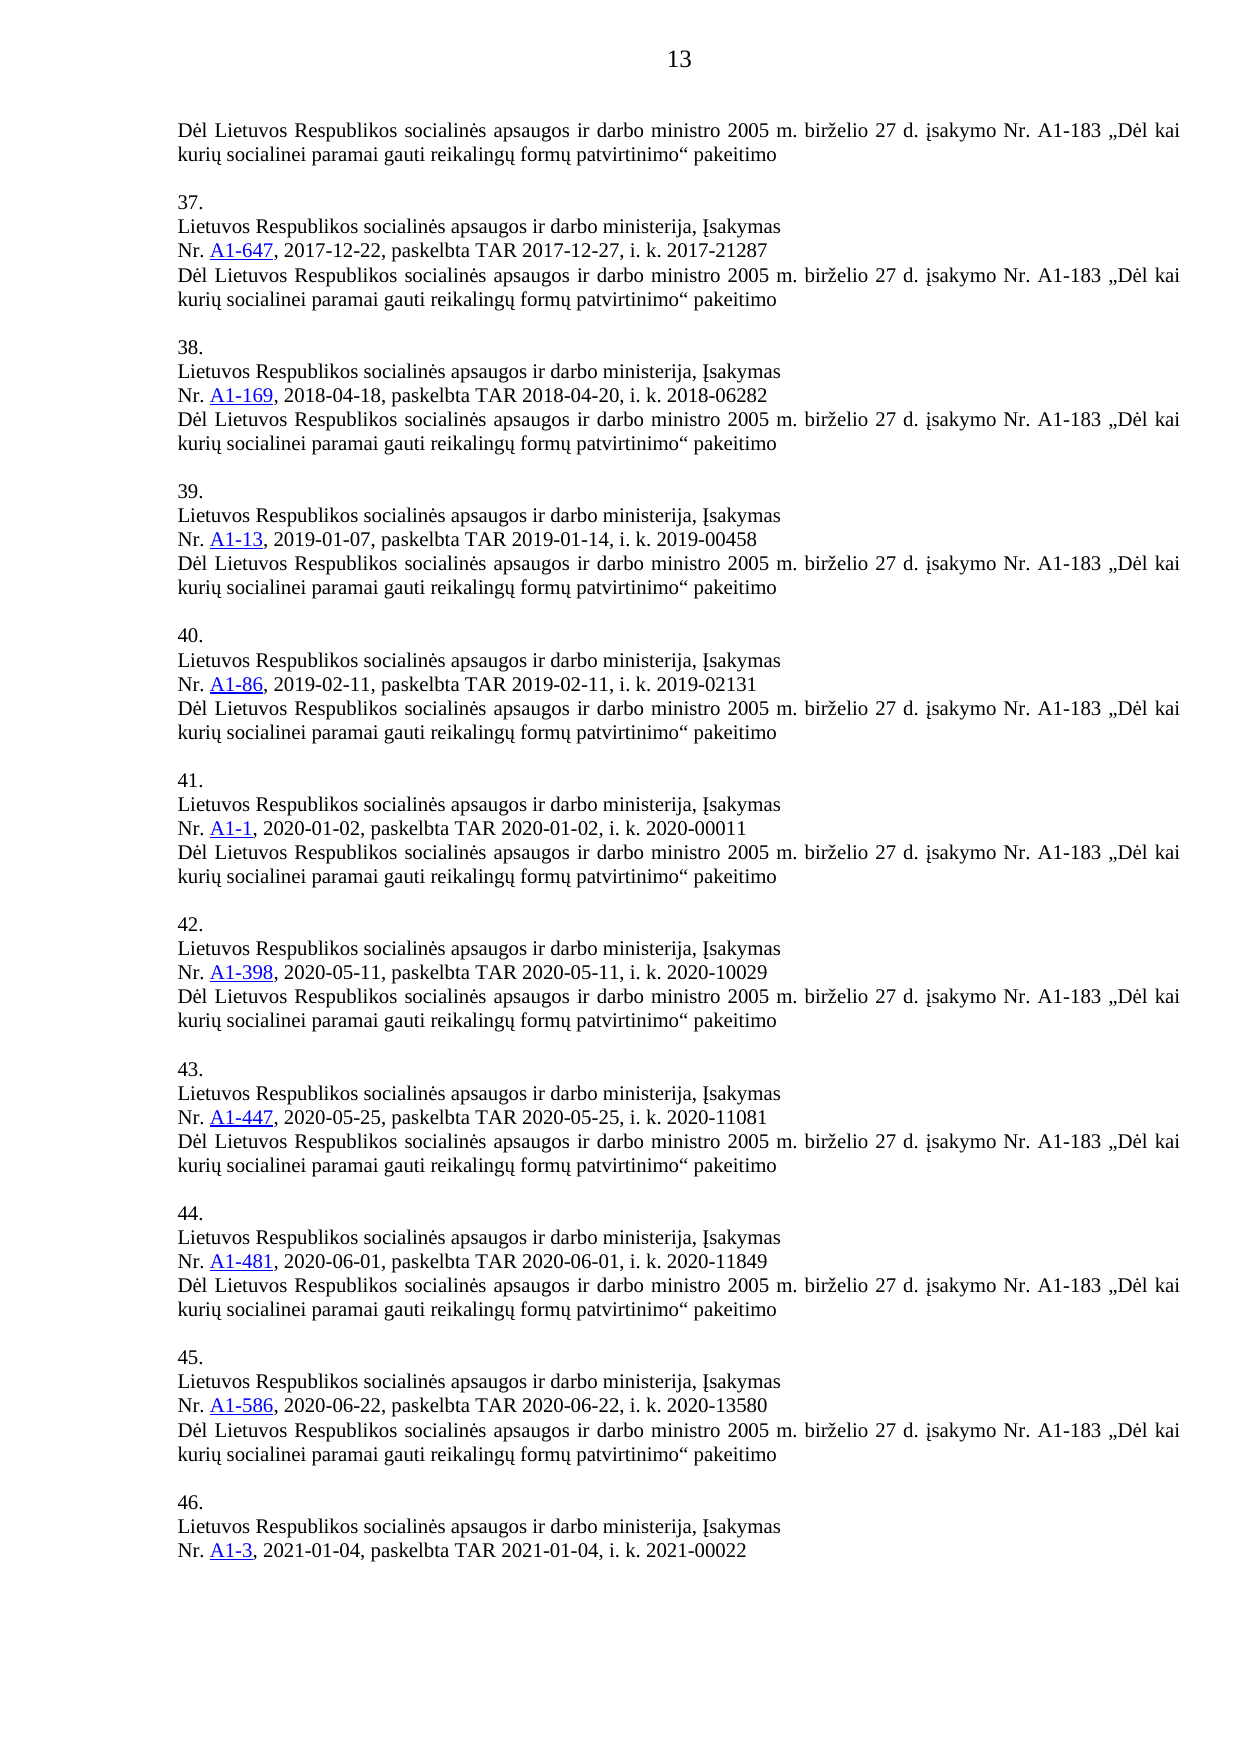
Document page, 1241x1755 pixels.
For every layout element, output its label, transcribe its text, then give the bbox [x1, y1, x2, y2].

text Lietuvos Respublikos socialinės apsaugos ir darbo ministerija, Įsakymas [177, 1225, 1181, 1249]
text Nr. A1-481, 2020-06-01, paskelbta TAR 2020-06-01, i. k. 2020-11849 [177, 1249, 1181, 1273]
text 43. [177, 1057, 1181, 1081]
text Lietuvos Respublikos socialinės apsaugos ir darbo ministerija, Įsakymas [177, 1081, 1181, 1105]
text 41. [177, 768, 1181, 792]
text Dėl Lietuvos Respublikos socialinės apsaugos ir darbo ministro 2005 m. birželio 27 d. įsakymo Nr. A1-183 „Dėl kai kurių socialinei paramai gauti reikalingų formų patvirtinimo“ pakeitimo [177, 1129, 1181, 1177]
text 37. [177, 190, 1181, 214]
text Dėl Lietuvos Respublikos socialinės apsaugos ir darbo ministro 2005 m. birželio 27 d. įsakymo Nr. A1-183 „Dėl kai kurių socialinei paramai gauti reikalingų formų patvirtinimo“ pakeitimo [177, 118, 1181, 166]
text Nr. A1-3, 2021-01-04, paskelbta TAR 2021-01-04, i. k. 2021-00022 [177, 1538, 1181, 1562]
text Dėl Lietuvos Respublikos socialinės apsaugos ir darbo ministro 2005 m. birželio 27 d. įsakymo Nr. A1-183 „Dėl kai kurių socialinei paramai gauti reikalingų formų patvirtinimo“ pakeitimo [177, 407, 1181, 455]
text 38. [177, 335, 1181, 359]
text Lietuvos Respublikos socialinės apsaugos ir darbo ministerija, Įsakymas [177, 792, 1181, 816]
text Dėl Lietuvos Respublikos socialinės apsaugos ir darbo ministro 2005 m. birželio 27 d. įsakymo Nr. A1-183 „Dėl kai kurių socialinei paramai gauti reikalingų formų patvirtinimo“ pakeitimo [177, 696, 1181, 744]
text 40. [177, 623, 1181, 647]
text Nr. A1-647, 2017-12-22, paskelbta TAR 2017-12-27, i. k. 2017-21287 [177, 238, 1181, 262]
text Dėl Lietuvos Respublikos socialinės apsaugos ir darbo ministro 2005 m. birželio 27 d. įsakymo Nr. A1-183 „Dėl kai kurių socialinei paramai gauti reikalingų formų patvirtinimo“ pakeitimo [177, 262, 1181, 311]
text Dėl Lietuvos Respublikos socialinės apsaugos ir darbo ministro 2005 m. birželio 27 d. įsakymo Nr. A1-183 „Dėl kai kurių socialinei paramai gauti reikalingų formų patvirtinimo“ pakeitimo [177, 551, 1181, 599]
text Nr. A1-169, 2018-04-18, paskelbta TAR 2018-04-20, i. k. 2018-06282 [177, 383, 1181, 407]
text Nr. A1-1, 2020-01-02, paskelbta TAR 2020-01-02, i. k. 2020-00011 [177, 816, 1181, 840]
text 46. [177, 1490, 1181, 1514]
text Dėl Lietuvos Respublikos socialinės apsaugos ir darbo ministro 2005 m. birželio 27 d. įsakymo Nr. A1-183 „Dėl kai kurių socialinei paramai gauti reikalingų formų patvirtinimo“ pakeitimo [177, 984, 1181, 1032]
text 39. [177, 479, 1181, 503]
text Lietuvos Respublikos socialinės apsaugos ir darbo ministerija, Įsakymas [177, 503, 1181, 527]
text Lietuvos Respublikos socialinės apsaugos ir darbo ministerija, Įsakymas [177, 1514, 1181, 1538]
text Lietuvos Respublikos socialinės apsaugos ir darbo ministerija, Įsakymas [177, 936, 1181, 960]
text Lietuvos Respublikos socialinės apsaugos ir darbo ministerija, Įsakymas [177, 359, 1181, 383]
text Nr. A1-86, 2019-02-11, paskelbta TAR 2019-02-11, i. k. 2019-02131 [177, 672, 1181, 696]
text Dėl Lietuvos Respublikos socialinės apsaugos ir darbo ministro 2005 m. birželio 27 d. įsakymo Nr. A1-183 „Dėl kai kurių socialinei paramai gauti reikalingų formų patvirtinimo“ pakeitimo [177, 1417, 1181, 1466]
text Lietuvos Respublikos socialinės apsaugos ir darbo ministerija, Įsakymas [177, 1369, 1181, 1393]
text Dėl Lietuvos Respublikos socialinės apsaugos ir darbo ministro 2005 m. birželio 27 d. įsakymo Nr. A1-183 „Dėl kai kurių socialinei paramai gauti reikalingų formų patvirtinimo“ pakeitimo [177, 840, 1181, 888]
text Lietuvos Respublikos socialinės apsaugos ir darbo ministerija, Įsakymas [177, 647, 1181, 672]
text Dėl Lietuvos Respublikos socialinės apsaugos ir darbo ministro 2005 m. birželio 27 d. įsakymo Nr. A1-183 „Dėl kai kurių socialinei paramai gauti reikalingų formų patvirtinimo“ pakeitimo [177, 1273, 1181, 1321]
text Nr. A1-398, 2020-05-11, paskelbta TAR 2020-05-11, i. k. 2020-10029 [177, 960, 1181, 984]
text Nr. A1-447, 2020-05-25, paskelbta TAR 2020-05-25, i. k. 2020-11081 [177, 1105, 1181, 1129]
text Nr. A1-13, 2019-01-07, paskelbta TAR 2019-01-14, i. k. 2019-00458 [177, 527, 1181, 551]
text 45. [177, 1345, 1181, 1369]
text Lietuvos Respublikos socialinės apsaugos ir darbo ministerija, Įsakymas [177, 214, 1181, 238]
text 44. [177, 1201, 1181, 1225]
text 42. [177, 912, 1181, 936]
text Nr. A1-586, 2020-06-22, paskelbta TAR 2020-06-22, i. k. 2020-13580 [177, 1393, 1181, 1417]
